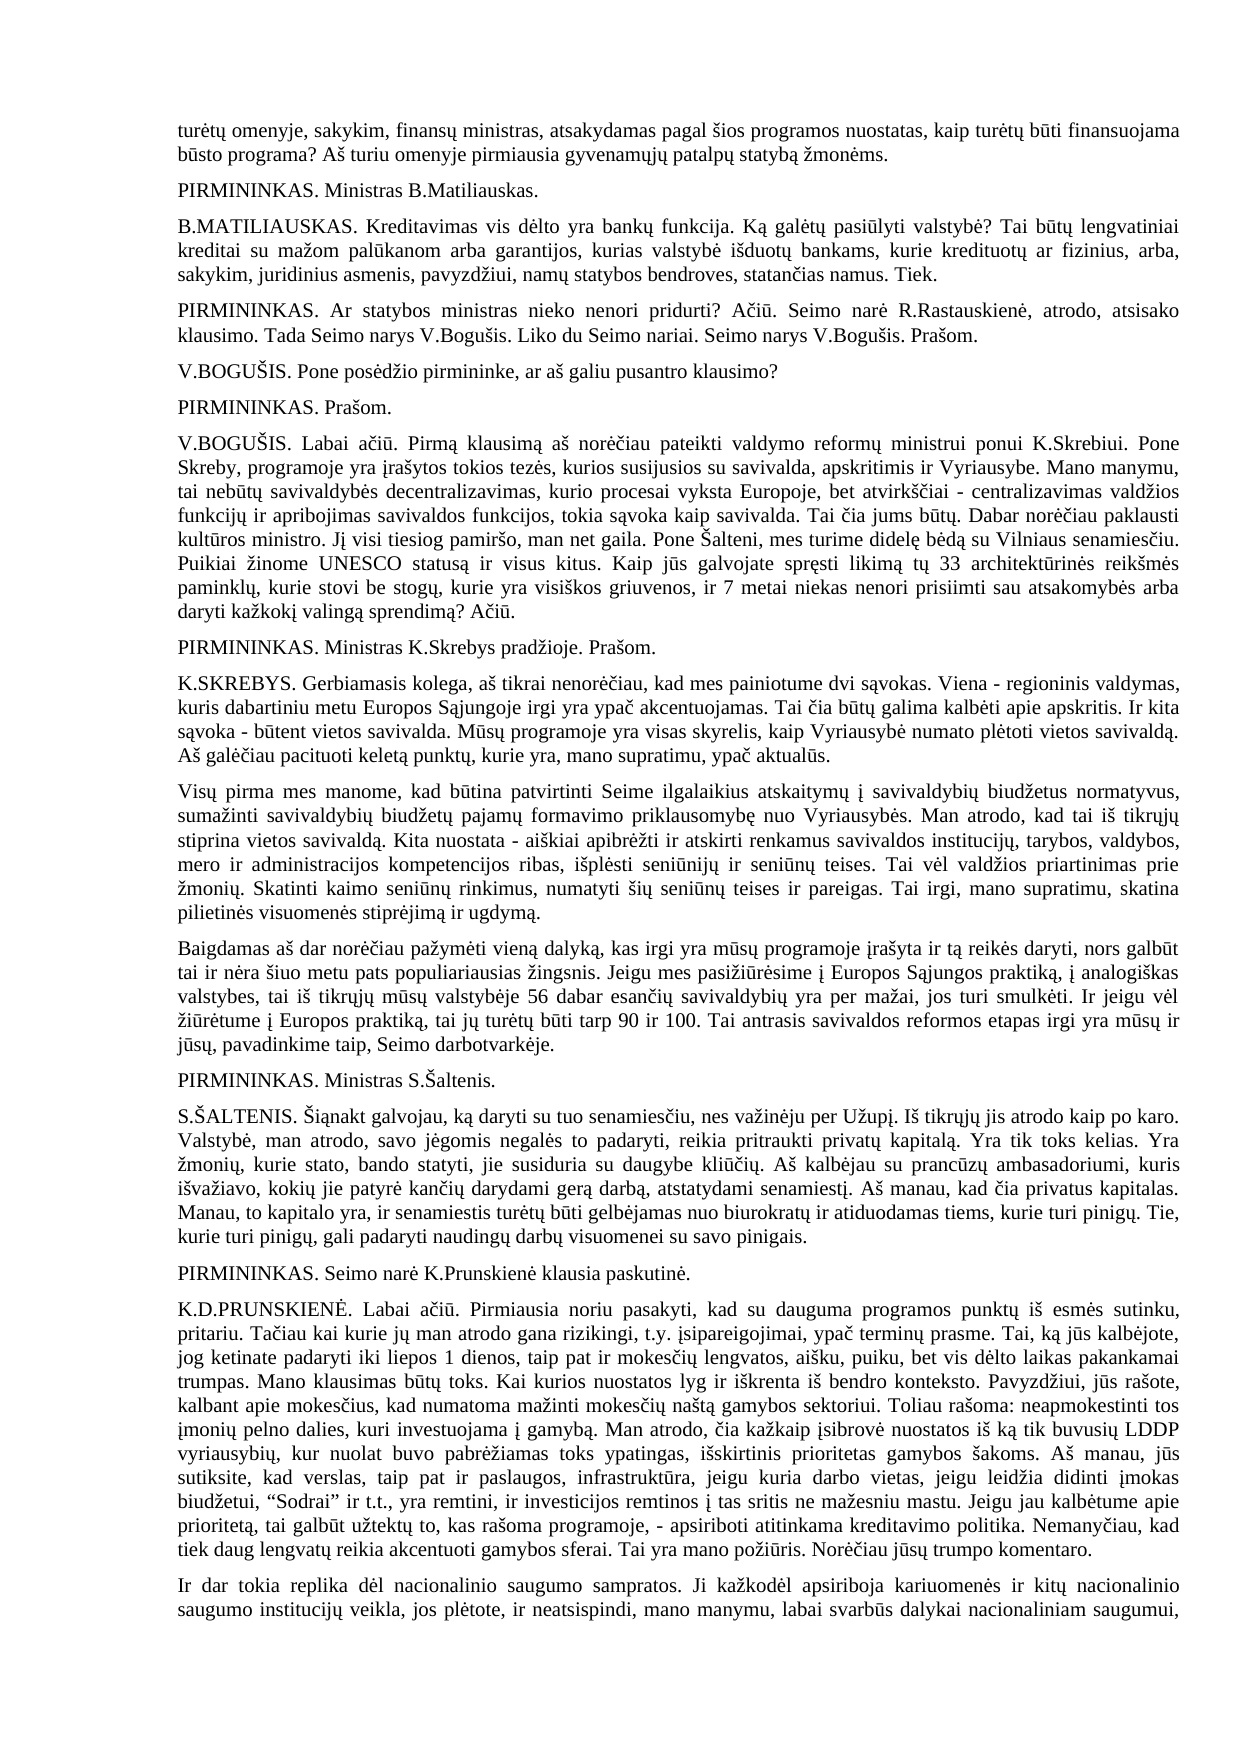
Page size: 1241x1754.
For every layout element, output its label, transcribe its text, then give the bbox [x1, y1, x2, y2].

text PIRMININKAS. Ministras K.Skrebys pradžioje. Prašom. [177, 635, 1181, 659]
text Ir dar tokia replika dėl nacionalinio saugumo sampratos. Ji kažkodėl apsiriboja kariuomenės ir kitų nacionalinio saugumo institucijų veikla, jos plėtote, ir neatsispindi, mano manymu, labai svarbūs dalykai nacionaliniam saugumui, [177, 1573, 1181, 1621]
text turėtų omenyje, sakykim, finansų ministras, atsakydamas pagal šios programos nuostatas, kaip turėtų būti finansuojama būsto programa? Aš turiu omenyje pirmiausia gyvenamųjų patalpų statybą žmonėms. [177, 118, 1181, 166]
text PIRMININKAS. Ministras B.Matiliauskas. [177, 178, 1181, 202]
text PIRMININKAS. Prašom. [177, 394, 1181, 419]
text Visų pirma mes manome, kad būtina patvirtinti Seime ilgalaikius atskaitymų į savivaldybių biudžetus normatyvus, sumažinti savivaldybių biudžetų pajamų formavimo priklausomybę nuo Vyriausybės. Man atrodo, kad tai iš tikrųjų stiprina vietos savivaldą. Kita nuostata - aiškiai apibrėžti ir atskirti renkamus savivaldos institucijų, tarybos, valdybos, mero ir administracijos kompetencijos ribas, išplėsti seniūnijų ir seniūnų teises. Tai vėl valdžios priartinimas prie žmonių. Skatinti kaimo seniūnų rinkimus, numatyti šių seniūnų teises ir pareigas. Tai irgi, mano supratimu, skatina pilietinės visuomenės stiprėjimą ir ugdymą. [177, 779, 1181, 924]
text PIRMININKAS. Seimo narė K.Prunskienė klausia paskutinė. [177, 1260, 1181, 1284]
text K.SKREBYS. Gerbiamasis kolega, aš tikrai nenorėčiau, kad mes painiotume dvi sąvokas. Viena - regioninis valdymas, kuris dabartiniu metu Europos Sąjungoje irgi yra ypač akcentuojamas. Tai čia būtų galima kalbėti apie apskritis. Ir kita sąvoka - būtent vietos savivalda. Mūsų programoje yra visas skyrelis, kaip Vyriausybė numato plėtoti vietos savivaldą. Aš galėčiau pacituoti keletą punktų, kurie yra, mano supratimu, ypač aktualūs. [177, 671, 1181, 767]
text V.BOGUŠIS. Labai ačiū. Pirmą klausimą aš norėčiau pateikti valdymo reformų ministrui ponui K.Skrebiui. Pone Skreby, programoje yra įrašytos tokios tezės, kurios susijusios su savivalda, apskritimis ir Vyriausybe. Mano manymu, tai nebūtų savivaldybės decentralizavimas, kurio procesai vyksta Europoje, bet atvirkščiai - centralizavimas valdžios funkcijų ir apribojimas savivaldos funkcijos, tokia sąvoka kaip savivalda. Tai čia jums būtų. Dabar norėčiau paklausti kultūros ministro. Jį visi tiesiog pamiršo, man net gaila. Pone Šalteni, mes turime didelę bėdą su Vilniaus senamiesčiu. Puikiai žinome UNESCO statusą ir visus kitus. Kaip jūs galvojate spręsti likimą tų 33 architektūrinės reikšmės paminklų, kurie stovi be stogų, kurie yra visiškos griuvenos, ir 7 metai niekas nenori prisiimti sau atsakomybės arba daryti kažkokį valingą sprendimą? Ačiū. [177, 431, 1181, 623]
text K.D.PRUNSKIENĖ. Labai ačiū. Pirmiausia noriu pasakyti, kad su dauguma programos punktų iš esmės sutinku, pritariu. Tačiau kai kurie jų man atrodo gana rizikingi, t.y. įsipareigojimai, ypač terminų prasme. Tai, ką jūs kalbėjote, jog ketinate padaryti iki liepos 1 dienos, taip pat ir mokesčių lengvatos, aišku, puiku, bet vis dėlto laikas pakankamai trumpas. Mano klausimas būtų toks. Kai kurios nuostatos lyg ir iškrenta iš bendro konteksto. Pavyzdžiui, jūs rašote, kalbant apie mokesčius, kad numatoma mažinti mokesčių naštą gamybos sektoriui. Toliau rašoma: neapmokestinti tos įmonių pelno dalies, kuri investuojama į gamybą. Man atrodo, čia kažkaip įsibrovė nuostatos iš ką tik buvusių LDDP vyriausybių, kur nuolat buvo pabrėžiamas toks ypatingas, išskirtinis prioritetas gamybos šakoms. Aš manau, jūs sutiksite, kad verslas, taip pat ir paslaugos, infrastruktūra, jeigu kuria darbo vietas, jeigu leidžia didinti įmokas biudžetui, “Sodrai” ir t.t., yra remtini, ir investicijos remtinos į tas sritis ne mažesniu mastu. Jeigu jau kalbėtume apie prioritetą, tai galbūt užtektų to, kas rašoma programoje, - apsiriboti atitinkama kreditavimo politika. Nemanyčiau, kad tiek daug lengvatų reikia akcentuoti gamybos sferai. Tai yra mano požiūris. Norėčiau jūsų trumpo komentaro. [177, 1296, 1181, 1561]
text B.MATILIAUSKAS. Kreditavimas vis dėlto yra bankų funkcija. Ką galėtų pasiūlyti valstybė? Tai būtų lengvatiniai kreditai su mažom palūkanom arba garantijos, kurias valstybė išduotų bankams, kurie kredituotų ar fizinius, arba, sakykim, juridinius asmenis, pavyzdžiui, namų statybos bendroves, statančias namus. Tiek. [177, 214, 1181, 286]
text Baigdamas aš dar norėčiau pažymėti vieną dalyką, kas irgi yra mūsų programoje įrašyta ir tą reikės daryti, nors galbūt tai ir nėra šiuo metu pats populiariausias žingsnis. Jeigu mes pasižiūrėsime į Europos Sąjungos praktiką, į analogiškas valstybes, tai iš tikrųjų mūsų valstybėje 56 dabar esančių savivaldybių yra per mažai, jos turi smulkėti. Ir jeigu vėl žiūrėtume į Europos praktiką, tai jų turėtų būti tarp 90 ir 100. Tai antrasis savivaldos reformos etapas irgi yra mūsų ir jūsų, pavadinkime taip, Seimo darbotvarkėje. [177, 936, 1181, 1056]
text S.ŠALTENIS. Šiąnakt galvojau, ką daryti su tuo senamiesčiu, nes važinėju per Užupį. Iš tikrųjų jis atrodo kaip po karo. Valstybė, man atrodo, savo jėgomis negalės to padaryti, reikia pritraukti privatų kapitalą. Yra tik toks kelias. Yra žmonių, kurie stato, bando statyti, jie susiduria su daugybe kliūčių. Aš kalbėjau su prancūzų ambasadoriumi, kuris išvažiavo, kokių jie patyrė kančių darydami gerą darbą, atstatydami senamiestį. Aš manau, kad čia privatus kapitalas. Manau, to kapitalo yra, ir senamiestis turėtų būti gelbėjamas nuo biurokratų ir atiduodamas tiems, kurie turi pinigų. Tie, kurie turi pinigų, gali padaryti naudingų darbų visuomenei su savo pinigais. [177, 1104, 1181, 1248]
text V.BOGUŠIS. Pone posėdžio pirmininke, ar aš galiu pusantro klausimo? [177, 358, 1181, 383]
text PIRMININKAS. Ar statybos ministras nieko nenori pridurti? Ačiū. Seimo narė R.Rastauskienė, atrodo, atsisako klausimo. Tada Seimo narys V.Bogušis. Liko du Seimo nariai. Seimo narys V.Bogušis. Prašom. [177, 298, 1181, 347]
text PIRMININKAS. Ministras S.Šaltenis. [177, 1068, 1181, 1092]
